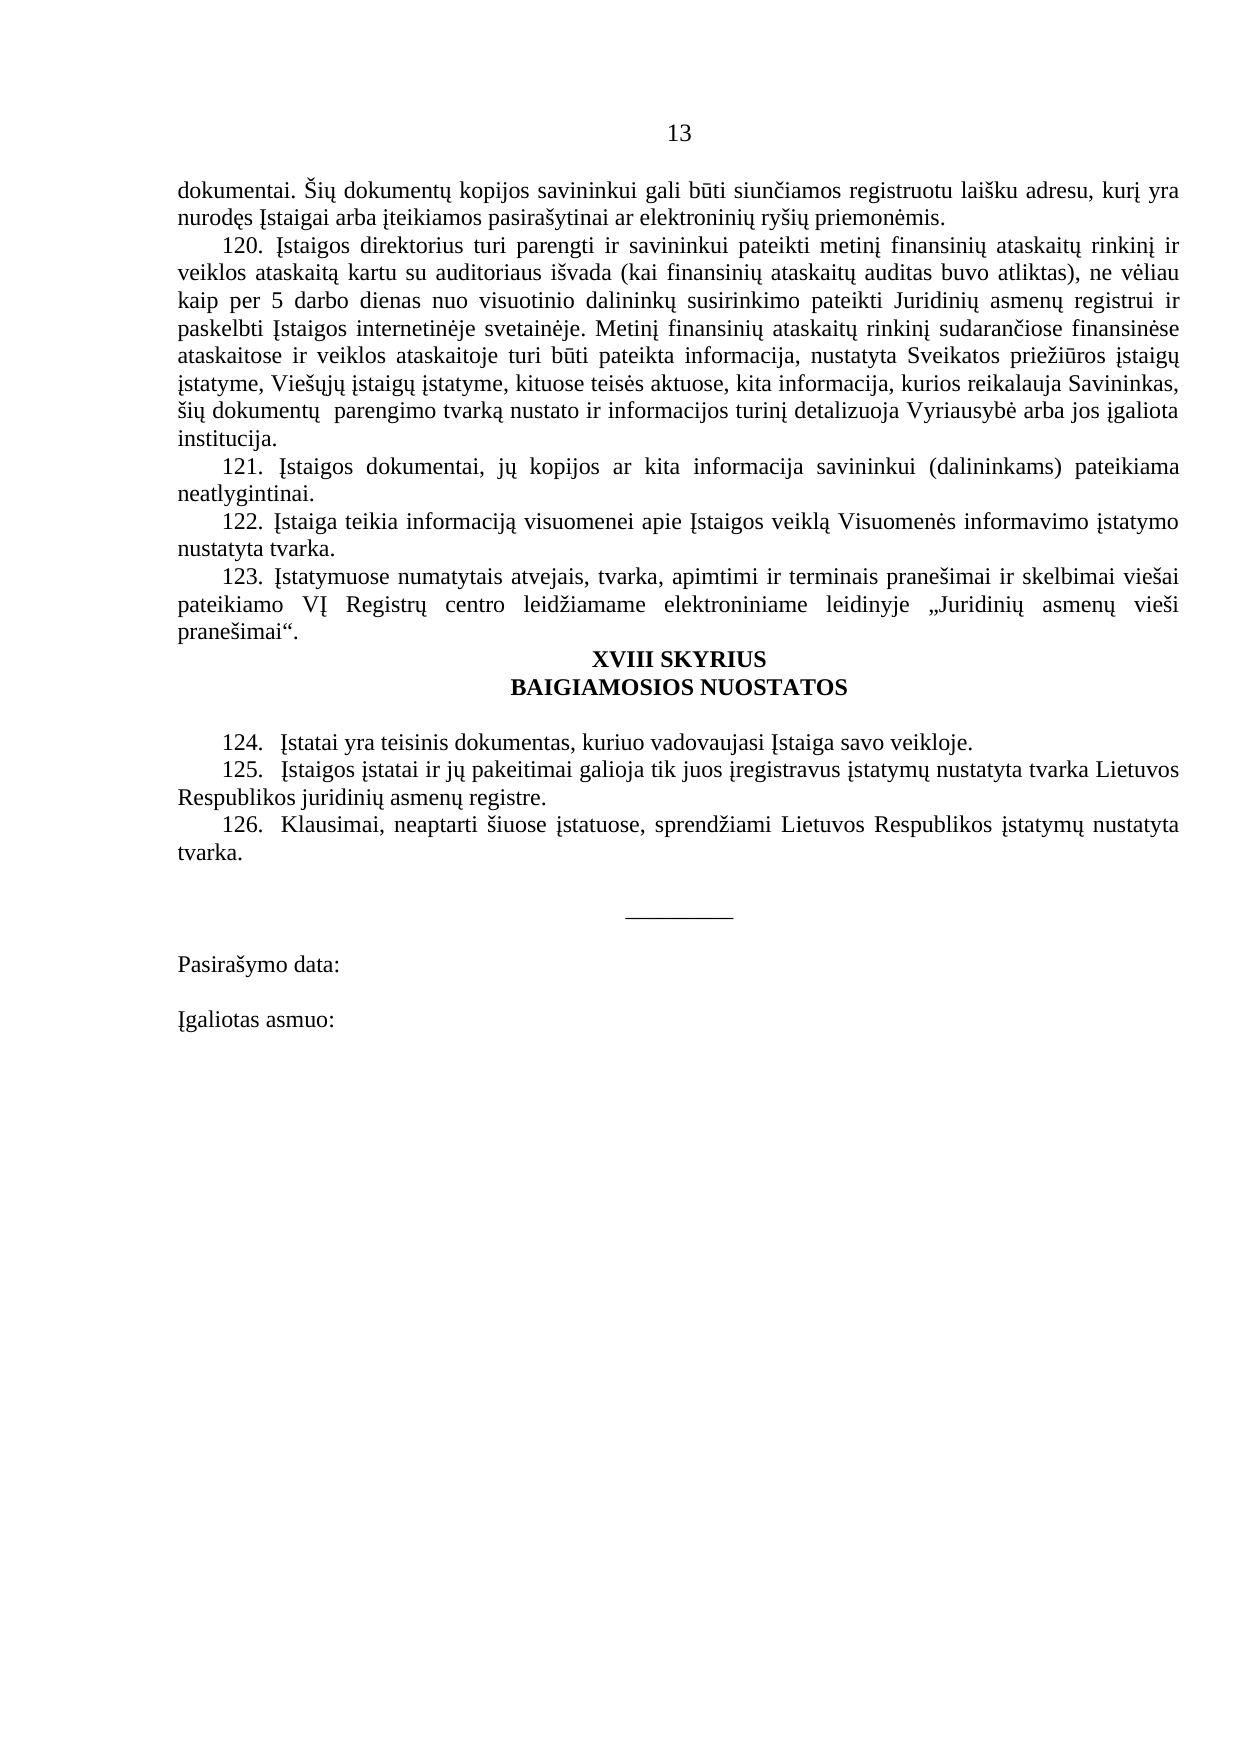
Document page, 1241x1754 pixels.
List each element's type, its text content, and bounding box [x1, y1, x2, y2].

text BAIGIAMOSIOS NUOSTATOS [177, 672, 1181, 700]
text 120. Įstaigos direktorius turi parengti ir savininkui pateikti metinį finansinių ataskaitų rinkinį ir veiklos ataskaitą kartu su auditoriaus išvada (kai finansinių ataskaitų auditas buvo atliktas), ne vėliau kaip per 5 darbo dienas nuo visuotinio dalininkų susirinkimo pateikti Juridinių asmenų registrui ir paskelbti Įstaigos internetinėje svetainėje. Metinį finansinių ataskaitų rinkinį sudarančiose finansinėse ataskaitose ir veiklos ataskaitoje turi būti pateikta informacija, nustatyta Sveikatos priežiūros įstaigų įstatyme, Viešųjų įstaigų įstatyme, kituose teisės aktuose, kita informacija, kurios reikalauja Savininkas, šių dokumentų parengimo tvarką nustato ir informacijos turinį detalizuoja Vyriausybė arba jos įgaliota institucija. [177, 231, 1181, 452]
text 123. Įstatymuose numatytais atvejais, tvarka, apimtimi ir terminais pranešimai ir skelbimai viešai pateikiamo VĮ Registrų centro leidžiamame elektroniniame leidinyje „Juridinių asmenų vieši pranešimai“. [177, 562, 1181, 645]
text 125. Įstaigos įstatai ir jų pakeitimai galioja tik juos įregistravus įstatymų nustatyta tvarka Lietuvos Respublikos juridinių asmenų registre. [177, 755, 1181, 811]
text 121. Įstaigos dokumentai, jų kopijos ar kita informacija savininkui (dalininkams) pateikiama neatlygintinai. [177, 452, 1181, 507]
text 126. Klausimai, neaptarti šiuose įstatuose, sprendžiami Lietuvos Respublikos įstatymų nustatyta tvarka. [177, 811, 1181, 866]
text 122. Įstaiga teikia informaciją visuomenei apie Įstaigos veiklą Visuomenės informavimo įstatymo nustatyta tvarka. [177, 507, 1181, 562]
text Įgaliotas asmuo: [177, 1005, 1181, 1032]
text _________ [177, 894, 1181, 922]
text 124. Įstatai yra teisinis dokumentas, kuriuo vadovaujasi Įstaiga savo veikloje. [222, 728, 1181, 755]
text XVIII SKYRIUS [177, 645, 1181, 672]
text dokumentai. Šių dokumentų kopijos savininkui gali būti siunčiamos registruotu laišku adresu, kurį yra nurodęs Įstaigai arba įteikiamos pasirašytinai ar elektroninių ryšių priemonėmis. [177, 176, 1181, 231]
text Pasirašymo data: [177, 950, 1181, 977]
